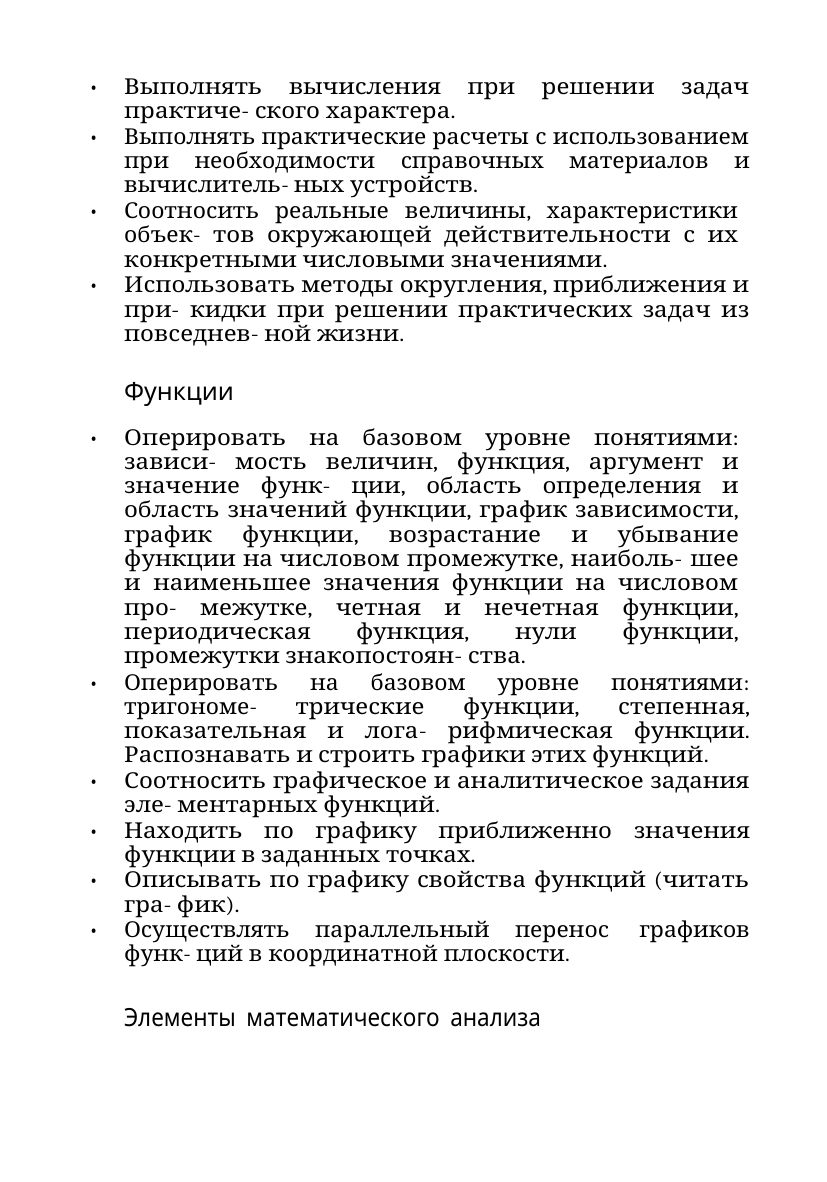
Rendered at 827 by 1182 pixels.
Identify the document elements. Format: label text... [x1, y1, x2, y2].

list Выполнять практические расчеты с использованием при необходимости справочных материалов и вычислитель- ных устройств. [88, 125, 750, 198]
list Соотносить графическое и аналитическое задания эле- ментарных функций. [88, 769, 750, 818]
subtitle Функции [124, 374, 750, 408]
list Выполнять вычисления при решении задач практиче- ского характера. [88, 75, 750, 124]
list Оперировать на базовом уровне понятиями: тригономе- трические функции, степенная, показательная и лога- рифмическая функции. Распознавать и строить графики этих функций. [88, 670, 750, 768]
list Осуществлять параллельный перенос графиков функ- ций в координатной плоскости. [88, 918, 750, 967]
list Соотносить реальные величины, характеристики объек- тов окружающей действительности с их конкретными числовыми значениями. [88, 199, 738, 273]
list Оперировать на базовом уровне понятиями: зависи- мость величин, функция, аргумент и значение функ- ции, область определения и область значений функции, график зависимости, график функции, возрастание и убывание функции на числовом промежутке, наиболь- шее и наименьшее значения функции на числовом про- межутке, четная и нечетная функции, периодическая функция, нули функции, промежутки знакопостоян- ства. [88, 425, 739, 669]
list Описывать по графику свойства функций (читать гра- фик). [88, 868, 750, 918]
list Использовать методы округления, приближения и при- кидки при решении практических задач из повседнев- ной жизни. [88, 273, 750, 347]
subtitle Элементы математического анализа [124, 999, 750, 1033]
list Находить по графику приближенно значения функции в заданных точках. [88, 818, 750, 868]
